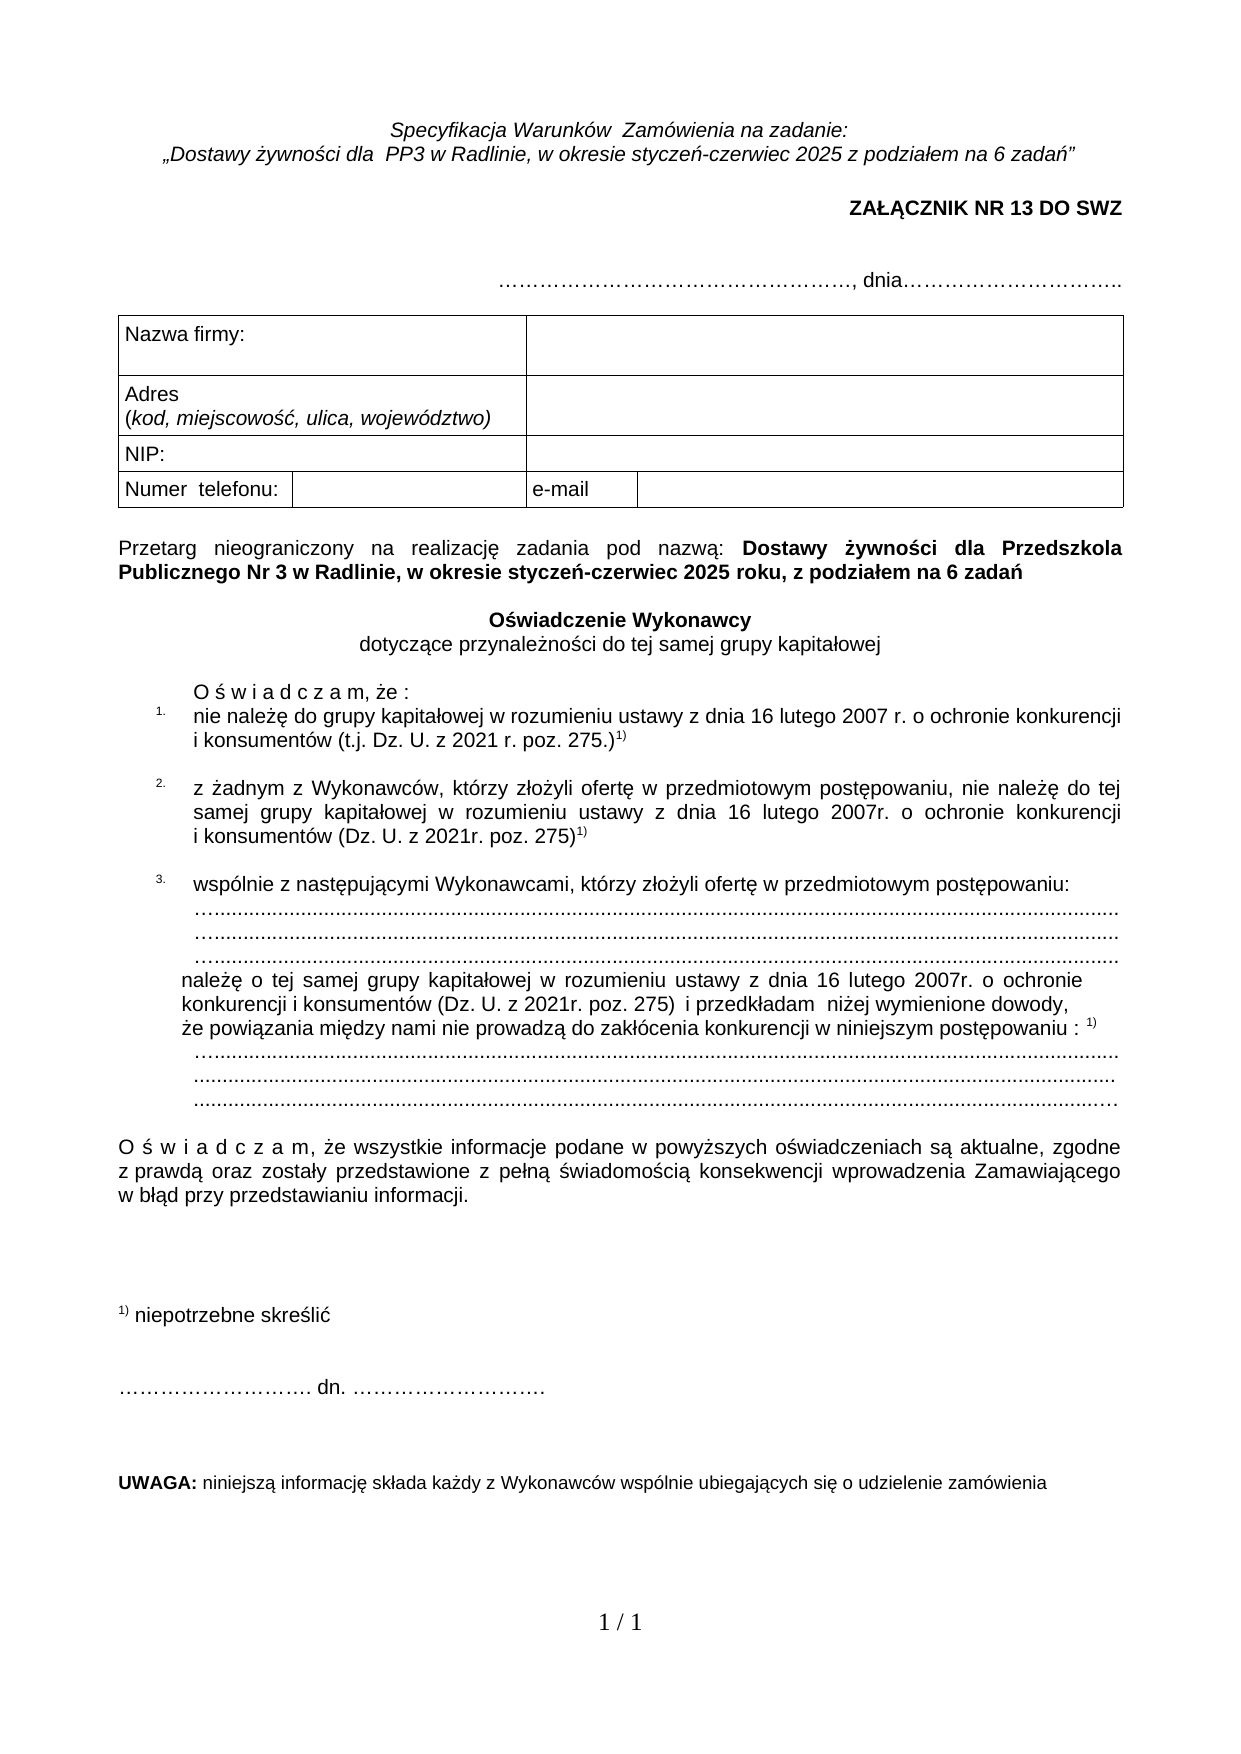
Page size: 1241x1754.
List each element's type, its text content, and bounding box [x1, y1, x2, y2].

text że powiązania między nami nie prowadzą do zakłócenia konkurencji w niniejszym postępowaniu : 1) [118, 1015, 1122, 1039]
table_cell Numer telefonu: [119, 472, 292, 507]
text …..........................................................................................................................................................................................................................................................................................................................................................................................................................................................................................… [193, 1039, 1122, 1111]
list wspólnie z następującymi Wykonawcami, którzy złożyli ofertę w przedmiotowym postępowaniu: [156, 872, 1122, 896]
text Oświadczenie Wykonawcy [118, 608, 1122, 632]
text 1) niepotrzebne skreślić [118, 1303, 1122, 1327]
table_header Nazwa firmy: [119, 316, 526, 375]
list z żadnym z Wykonawców, którzy złożyli ofertę w przedmiotowym postępowaniu, nie należę do tej samej grupy kapitałowej w rozumieniu ustawy z dnia 16 lutego 2007r. o ochronie konkurencji i konsumentów (Dz. U. z 2021r. poz. 275)1) [156, 776, 1122, 848]
table_cell [527, 436, 1123, 471]
text O ś w i a d c z a m, że wszystkie informacje podane w powyższych oświadczeniach są aktualne, zgodne z prawdą oraz zostały przedstawione z pełną świadomością konsekwencji wprowadzenia Zamawiającego w błąd przy przedstawianiu informacji. [118, 1135, 1122, 1207]
text …............................................................................................................................................................. [193, 943, 1122, 967]
text O ś w i a d c z a m, że : [193, 680, 1122, 704]
table_cell [527, 376, 1123, 435]
text …............................................................................................................................................................. [193, 896, 1122, 919]
text należę o tej samej grupy kapitałowej w rozumieniu ustawy z dnia 16 lutego 2007r. o ochronie konkurencji i konsumentów (Dz. U. z 2021r. poz. 275) i przedkładam niżej wymienione dowody, [118, 967, 1122, 1015]
text …............................................................................................................................................................. [193, 919, 1122, 943]
table_cell NIP: [119, 436, 526, 471]
text dotyczące przynależności do tej samej grupy kapitałowej [118, 632, 1122, 656]
table_cell e-mail [527, 472, 637, 507]
table_cell Adres (kod, miejscowość, ulica, województwo) [119, 376, 526, 435]
text UWAGA: niniejszą informację składa każdy z Wykonawców wspólnie ubiegających się o udzielenie zamówienia [118, 1466, 1122, 1494]
table_header [527, 316, 1123, 375]
text Przetarg nieograniczony na realizację zadania pod nazwą: Dostawy żywności dla Przedszkola Publicznego Nr 3 w Radlinie, w okresie styczeń-czerwiec 2025 roku, z podziałem na 6 zadań [118, 536, 1122, 584]
text ………………………. dn. ………………………. [118, 1375, 1122, 1399]
list nie należę do grupy kapitałowej w rozumieniu ustawy z dnia 16 lutego 2007 r. o ochronie konkurencji i konsumentów (t.j. Dz. U. z 2021 r. poz. 275.)1) [156, 704, 1122, 752]
table_cell [293, 472, 526, 507]
table_cell [638, 472, 1123, 507]
text ZAŁĄCZNIK NR 13 DO SWZ [118, 196, 1122, 219]
text ……………………………………………, dnia………………………….. [118, 267, 1122, 291]
